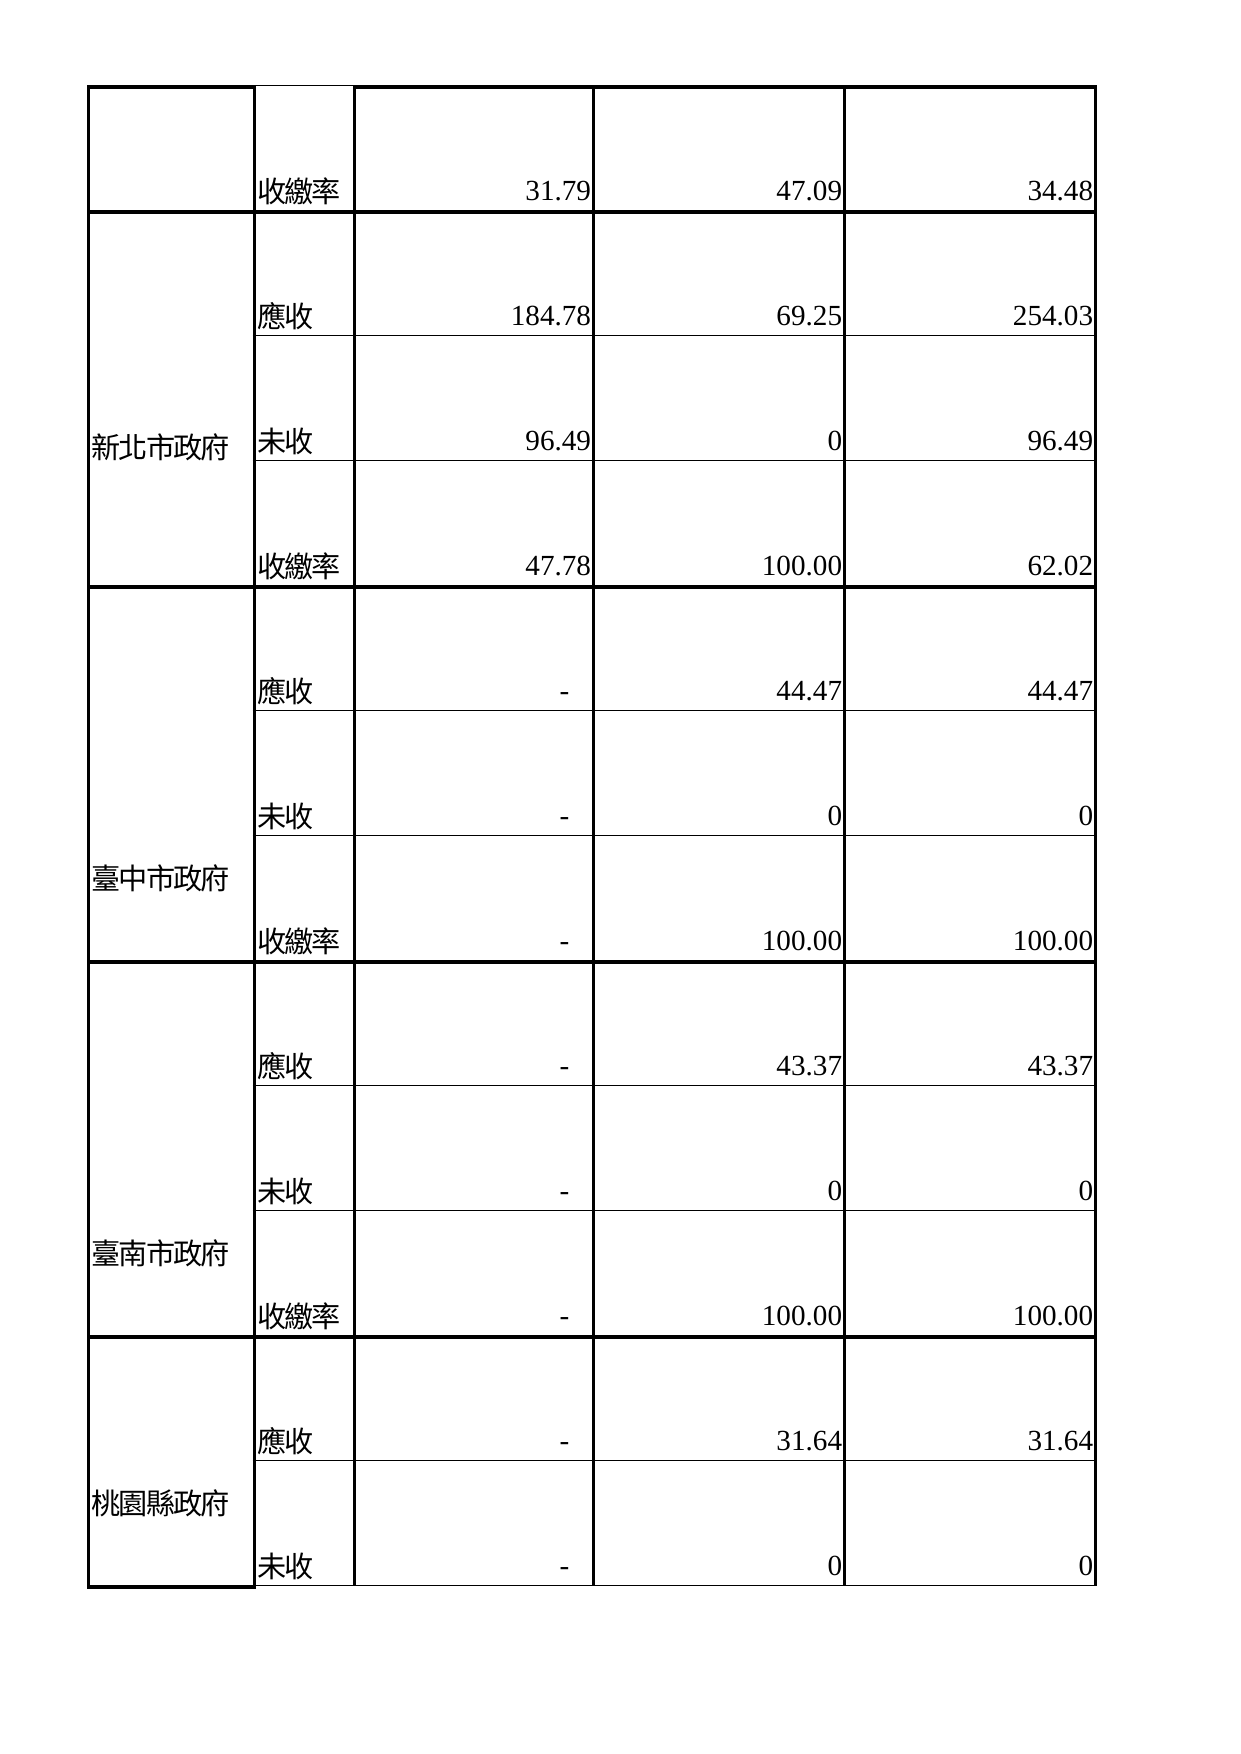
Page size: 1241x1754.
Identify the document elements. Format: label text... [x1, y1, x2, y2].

table_cell 臺南市政府 [90, 964, 253, 1335]
table_cell 0 [595, 711, 843, 835]
table_cell 0 [595, 1086, 843, 1210]
table_cell - [356, 1086, 592, 1210]
table_cell 應收 [256, 589, 353, 710]
table_cell 未收 [256, 1086, 353, 1210]
table_cell 47.09 [595, 89, 843, 210]
table_cell 31.64 [595, 1339, 843, 1460]
table_cell 0 [595, 1461, 843, 1585]
table_cell 新北市政府 [90, 214, 253, 585]
table_cell 44.47 [846, 589, 1094, 710]
table_cell 69.25 [595, 214, 843, 335]
table_cell 100.00 [595, 1211, 843, 1335]
table_cell - [356, 589, 592, 710]
table_cell 43.37 [846, 964, 1094, 1085]
table_cell - [356, 964, 592, 1085]
table_cell 96.49 [356, 336, 592, 460]
table_cell [90, 89, 253, 210]
table_cell 收繳率 [256, 86, 353, 210]
table_cell 96.49 [846, 336, 1094, 460]
table_cell 桃園縣政府 [90, 1339, 253, 1585]
table_cell 未收 [256, 336, 353, 460]
table_cell 184.78 [356, 214, 592, 335]
table_cell - [356, 1461, 592, 1585]
table_cell - [356, 836, 592, 960]
table_cell 44.47 [595, 589, 843, 710]
table_cell 254.03 [846, 214, 1094, 335]
table_cell 收繳率 [256, 461, 353, 585]
table_cell 31.64 [846, 1339, 1094, 1460]
table_cell - [356, 711, 592, 835]
table_cell 0 [846, 1461, 1094, 1585]
table_cell 0 [846, 1086, 1094, 1210]
table_cell 應收 [256, 214, 353, 335]
table_cell 應收 [256, 1339, 353, 1460]
table_cell 0 [846, 711, 1094, 835]
table_cell 62.02 [846, 461, 1094, 585]
table_cell 31.79 [356, 89, 592, 210]
table_cell 100.00 [846, 836, 1094, 960]
table_cell 43.37 [595, 964, 843, 1085]
table_cell 34.48 [846, 89, 1094, 210]
table_cell 收繳率 [256, 1211, 353, 1335]
table_cell 臺中市政府 [90, 589, 253, 960]
table_cell 未收 [256, 711, 353, 835]
table_cell 100.00 [846, 1211, 1094, 1335]
table_cell 100.00 [595, 461, 843, 585]
table_cell 47.78 [356, 461, 592, 585]
table_cell - [356, 1339, 592, 1460]
table_cell 未收 [256, 1461, 353, 1585]
table_cell 100.00 [595, 836, 843, 960]
table_cell 應收 [256, 964, 353, 1085]
table_cell 0 [595, 336, 843, 460]
table_cell 收繳率 [256, 836, 353, 960]
table_cell - [356, 1211, 592, 1335]
